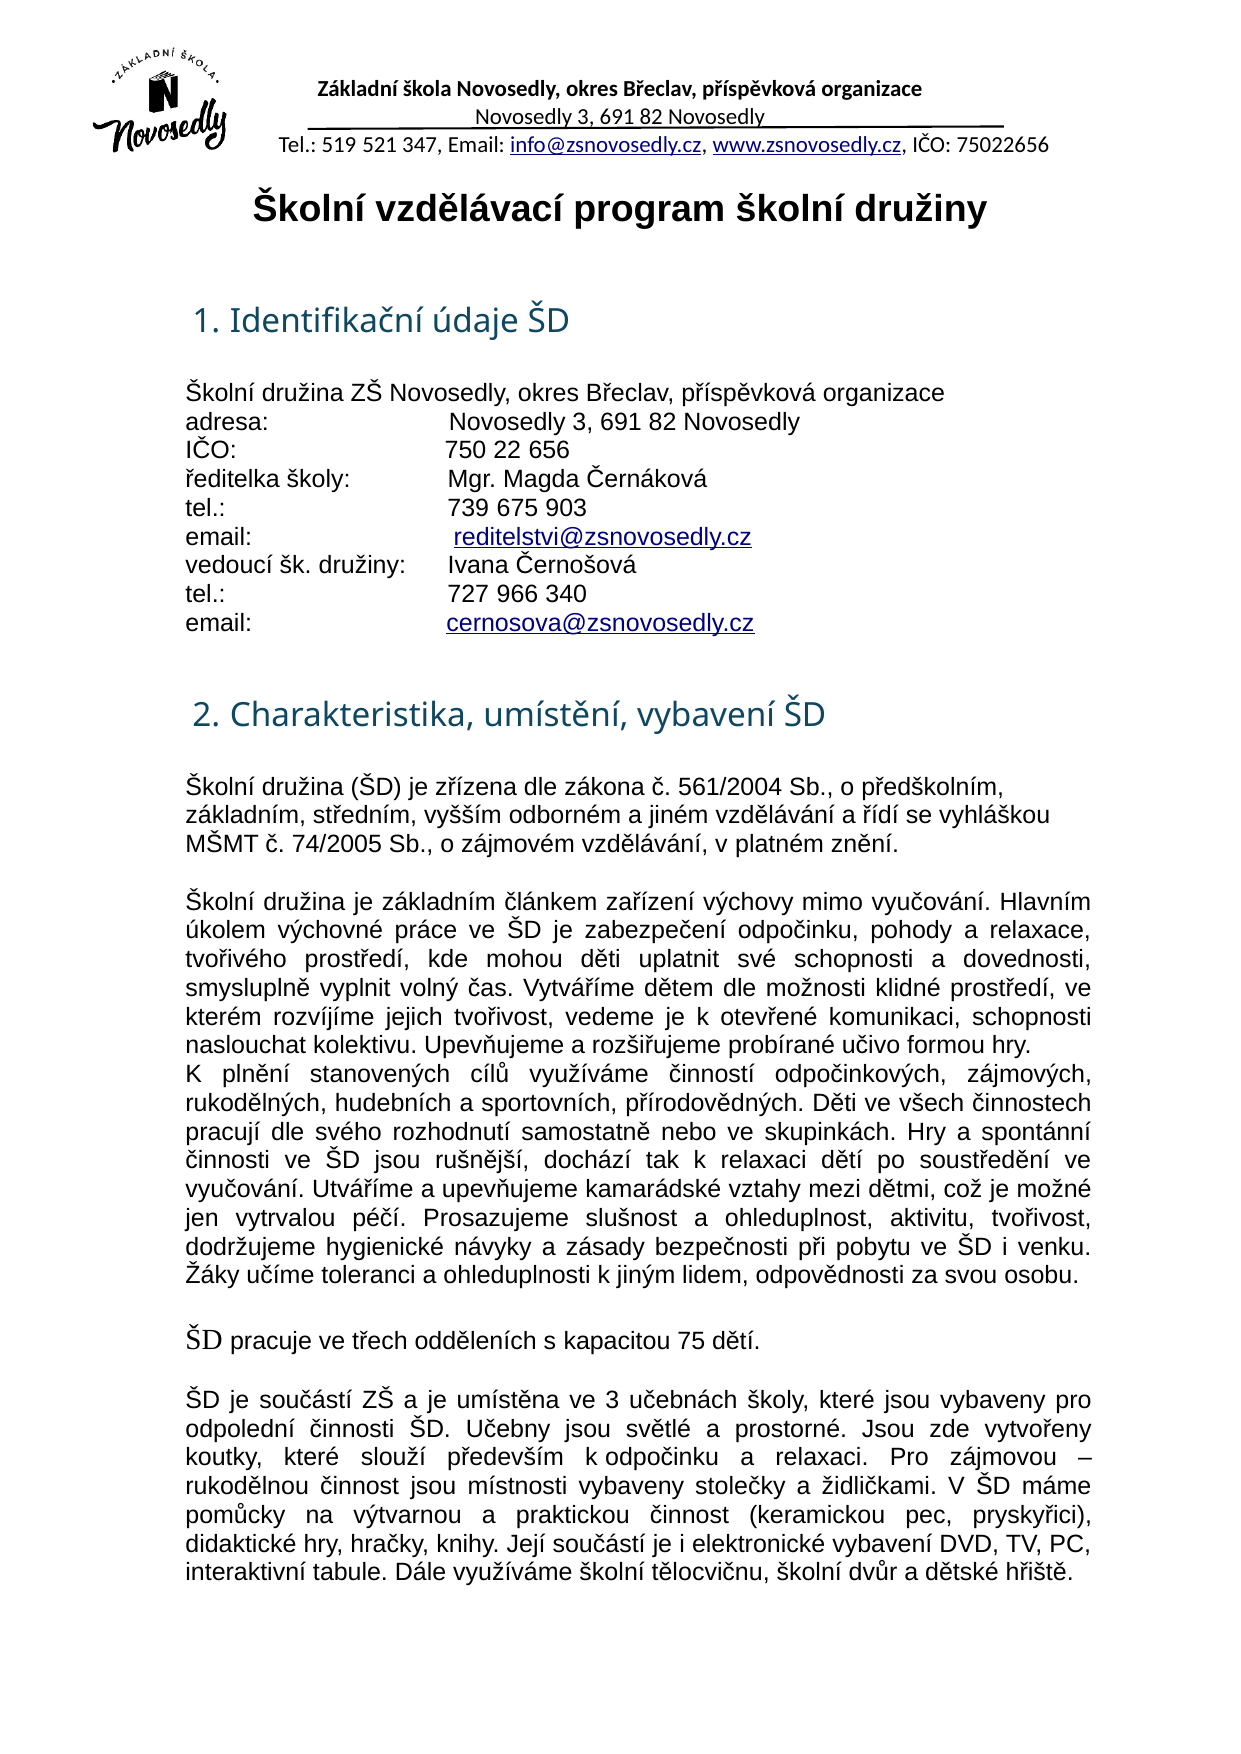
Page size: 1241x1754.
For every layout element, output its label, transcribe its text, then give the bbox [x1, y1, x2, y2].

text ŠD pracuje ve třech odděleních s kapacitou 75 dětí. [185, 1322, 1093, 1356]
text ŠD je součástí ZŠ a je umístěna ve 3 učebnách školy, které jsou vybaveny pro odpolední činnosti ŠD. Učebny jsou světlé a prostorné. Jsou zde vytvořeny koutky, které slouží především k odpočinku a relaxaci. Pro zájmovou – rukodělnou činnost jsou místnosti vybaveny stolečky a židličkami. V ŠD máme pomůcky na výtvarnou a praktickou činnost (keramickou pec, pryskyřici), didaktické hry, hračky, knihy. Její součástí je i elektronické vybavení DVD, TV, PC, interaktivní tabule. Dále využíváme školní tělocvičnu, školní dvůr a dětské hřiště. [185, 1385, 1093, 1586]
text adresa: Novosedly 3, 691 82 Novosedly [185, 407, 1093, 436]
text vedoucí šk. družiny: Ivana Černošová [185, 551, 1093, 579]
text tel.: 739 675 903 [185, 493, 1093, 522]
text K plnění stanovených cílů využíváme činností odpočinkových, zájmových, rukodělných, hudebních a sportovních, přírodovědných. Děti ve všech činnostech pracují dle svého rozhodnutí samostatně nebo ve skupinkách. Hry a spontánní činnosti ve ŠD jsou rušnější, dochází tak k relaxaci dětí po soustředění ve vyučování. Utváříme a upevňujeme kamarádské vztahy mezi dětmi, což je možné jen vytrvalou péčí. Prosazujeme slušnost a ohleduplnost, aktivitu, tvořivost, dodržujeme hygienické návyky a zásady bezpečnosti při pobytu ve ŠD i venku. Žáky učíme toleranci a ohleduplnosti k jiným lidem, odpovědnosti za svou osobu. [185, 1059, 1093, 1289]
text tel.: 727 966 340 [185, 579, 1093, 608]
text Školní družina (ŠD) je zřízena dle zákona č. 561/2004 Sb., o předškolním, základním, středním, vyšším odborném a jiném vzdělávání a řídí se vyhláškou MŠMT č. 74/2005 Sb., o zájmovém vzdělávání, v platném znění. [185, 771, 1093, 858]
text IČO: 750 22 656 [185, 436, 1093, 464]
list Identifikační údaje ŠD [192, 297, 1093, 342]
text ředitelka školy: Mgr. Magda Černáková [185, 464, 1093, 493]
text email: reditelstvi@zsnovosedly.cz [185, 522, 1093, 551]
text email: cernosova@zsnovosedly.cz [185, 608, 1093, 637]
text Školní družina je základním článkem zařízení výchovy mimo vyučování. Hlavním úkolem výchovné práce ve ŠD je zabezpečení odpočinku, pohody a relaxace, tvořivého prostředí, kde mohou děti uplatnit své schopnosti a dovednosti, smysluplně vyplnit volný čas. Vytváříme dětem dle možnosti klidné prostředí, ve kterém rozvíjíme jejich tvořivost, vedeme je k otevřené komunikaci, schopnosti naslouchat kolektivu. Upevňujeme a rozšiřujeme probírané učivo formou hry. [185, 886, 1093, 1059]
list Charakteristika, umístění, vybavení ŠD [192, 691, 1093, 736]
text Školní družina ZŠ Novosedly, okres Břeclav, příspěvková organizace [185, 378, 1093, 407]
text Školní vzdělávací program školní družiny [148, 186, 1093, 229]
